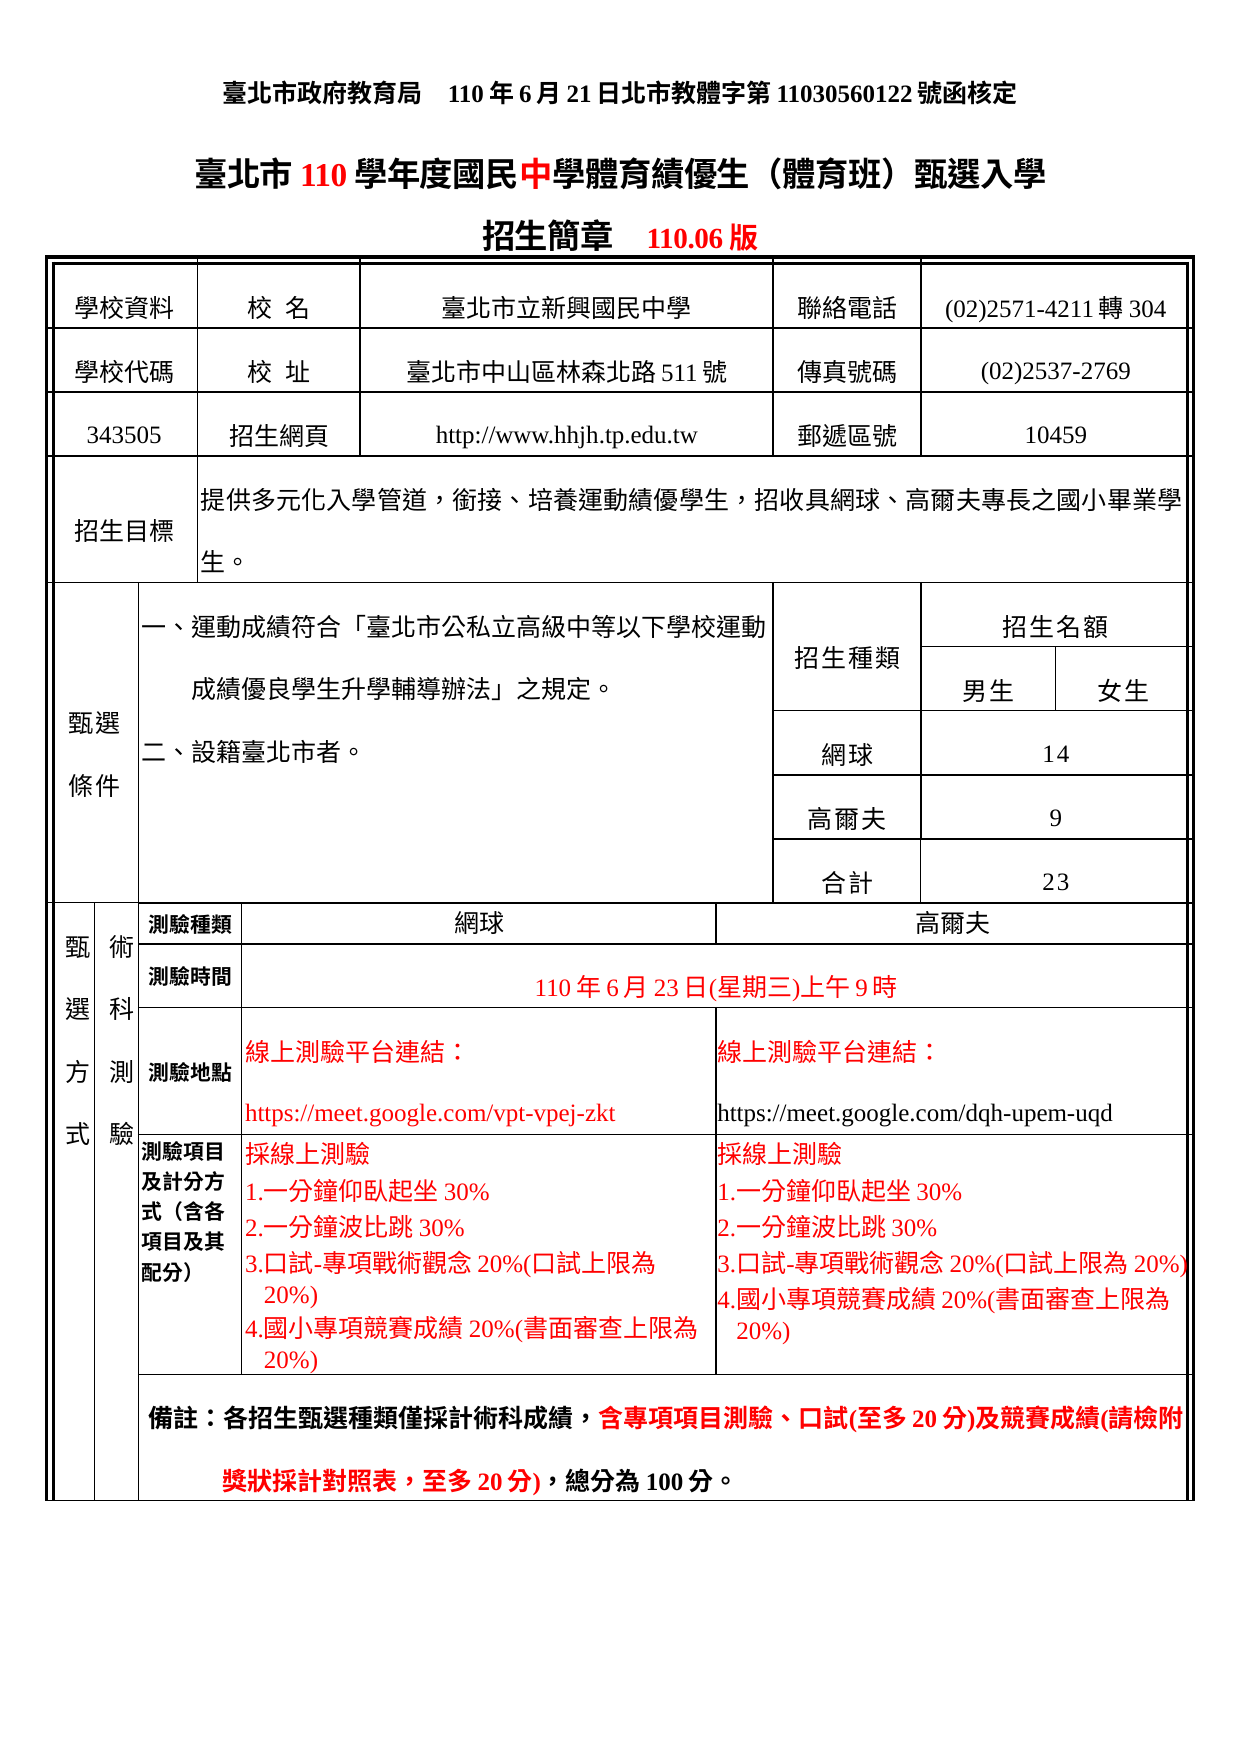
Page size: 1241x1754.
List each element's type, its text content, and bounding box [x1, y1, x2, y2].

table_cell 女生 [1056, 647, 1186, 710]
table_header 臺北市立新興國民中學 [361, 265, 772, 327]
text 臺北市110學年度國民中學體育績優生（體育班）甄選入學 招生簡章 110.06版 [118, 130, 1122, 255]
table_cell 網球 [242, 904, 715, 943]
table_cell 測驗種類 [139, 904, 241, 943]
table_cell 採線上測驗 1. 一分鐘仰臥起坐30% 2. 一分鐘波比跳30% 3. 口試-專項戰術觀念20%(口試上限為20%) 4. 國小專項競賽成績20%(書面審查上限為20%) [242, 1135, 715, 1374]
table_cell 甄選條件 [55, 583, 138, 902]
table_cell 招生種類 [774, 583, 920, 710]
table_cell 23 [921, 840, 1186, 902]
table_cell 提供多元化入學管道，銜接、培養運動績優學生，招收具網球、高爾夫專長之國小畢業學生。 [198, 457, 1186, 582]
table_cell 14 [922, 711, 1186, 774]
table_cell 線上測驗平台連結： https://meet.google.com/vpt-vpej-zkt [242, 1008, 715, 1133]
table_cell http://www.hhjh.tp.edu.tw [361, 393, 772, 455]
table_cell 傳真號碼 [774, 329, 920, 391]
table_cell 343505 [55, 393, 197, 455]
table_cell 線上測驗平台連結： https://meet.google.com/dqh-upem-uqd [717, 1008, 1186, 1133]
table_cell 備註：各招生甄選種類僅採計術科成績，含專項項目測驗、口試(至多20分)及競賽成績(請檢附獎狀採計對照表，至多20分)，總分為100分。 [139, 1375, 1186, 1500]
table_cell 郵遞區號 [774, 393, 920, 455]
table_cell 學校代碼 [55, 329, 197, 391]
table_header 學校資料 [50, 259, 197, 327]
table_cell 招生名額 [922, 583, 1186, 646]
table_cell 測驗地點 [139, 1008, 241, 1133]
table_cell 男生 [922, 647, 1055, 710]
table_cell 高爾夫 [717, 904, 1186, 943]
table_header 聯絡電話 [774, 265, 920, 327]
table_cell 10459 [922, 393, 1186, 455]
table_cell 一、運動成績符合「臺北市公私立高級中等以下學校運動成績優良學生升學輔導辦法」之規定。 二、設籍臺北市者。 [139, 583, 772, 902]
table_cell 招生網頁 [198, 393, 359, 455]
table_cell 校 址 [198, 329, 359, 391]
table_header 校 名 [198, 265, 359, 327]
table_cell 合計 [774, 840, 920, 902]
table_cell 術科測驗 [95, 903, 138, 1500]
table_cell 測驗時間 [139, 945, 241, 1007]
table_cell 測驗項目及計分方式（含各項目及其配分） [139, 1135, 241, 1374]
table_cell (02)2537-2769 [922, 329, 1186, 391]
table_cell 網球 [774, 711, 920, 774]
table_header (02)2571-4211轉304 [922, 259, 1190, 327]
table_cell 甄選方式 [55, 903, 94, 1500]
table_cell 招生目標 [55, 457, 197, 582]
table_cell 9 [922, 776, 1186, 838]
table_cell 臺北市中山區林森北路511號 [361, 329, 772, 391]
table_cell 高爾夫 [774, 776, 920, 838]
table_cell 採線上測驗 1. 一分鐘仰臥起坐30% 2. 一分鐘波比跳30% 3. 口試-專項戰術觀念20%(口試上限為20%) 4. 國小專項競賽成績20%(書面審查上限為20%) [717, 1135, 1186, 1374]
table_cell 110年6月23日(星期三)上午9時 [242, 945, 1186, 1007]
